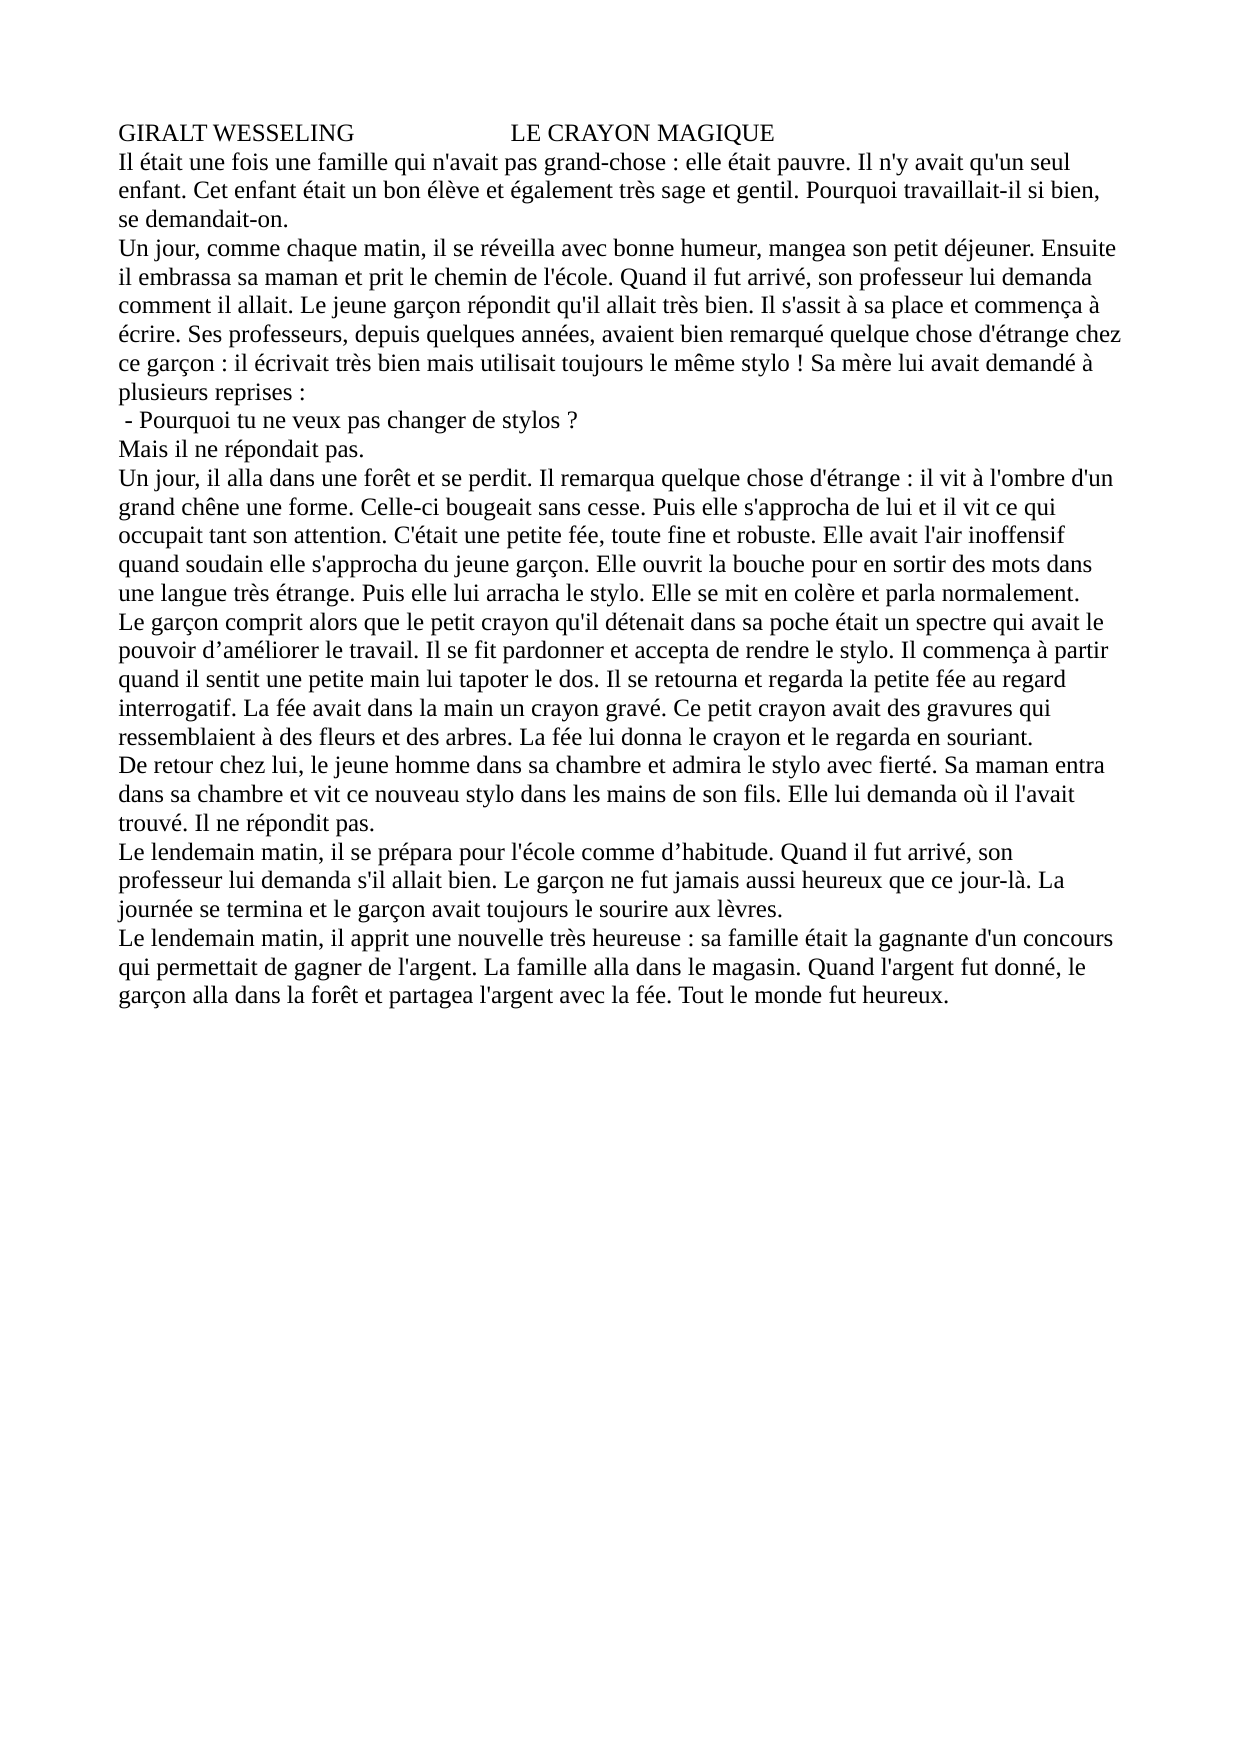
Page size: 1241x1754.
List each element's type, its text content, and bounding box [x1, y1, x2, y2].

text Le lendemain matin, il apprit une nouvelle très heureuse : sa famille était la gagnante d'un concours qui permettait de gagner de l'argent. La famille alla dans le magasin. Quand l'argent fut donné, le garçon alla dans la forêt et partagea l'argent avec la fée. Tout le monde fut heureux. [118, 923, 1122, 1009]
text Le garçon comprit alors que le petit crayon qu'il détenait dans sa poche était un spectre qui avait le pouvoir d’améliorer le travail. Il se fit pardonner et accepta de rendre le stylo. Il commença à partir quand il sentit une petite main lui tapoter le dos. Il se retourna et regarda la petite fée au regard interrogatif. La fée avait dans la main un crayon gravé. Ce petit crayon avait des gravures qui ressemblaient à des fleurs et des arbres. La fée lui donna le crayon et le regarda en souriant. [118, 607, 1122, 751]
text Un jour, comme chaque matin, il se réveilla avec bonne humeur, mangea son petit déjeuner. Ensuite il embrassa sa maman et prit le chemin de l'école. Quand il fut arrivé, son professeur lui demanda comment il allait. Le jeune garçon répondit qu'il allait très bien. Il s'assit à sa place et commença à écrire. Ses professeurs, depuis quelques années, avaient bien remarqué quelque chose d'étrange chez ce garçon : il écrivait très bien mais utilisait toujours le même stylo ! Sa mère lui avait demandé à plusieurs reprises : [118, 233, 1122, 406]
text Un jour, il alla dans une forêt et se perdit. Il remarqua quelque chose d'étrange : il vit à l'ombre d'un grand chêne une forme. Celle-ci bougeait sans cesse. Puis elle s'approcha de lui et il vit ce qui occupait tant son attention. C'était une petite fée, toute fine et robuste. Elle avait l'air inoffensif quand soudain elle s'approcha du jeune garçon. Elle ouvrit la bouche pour en sortir des mots dans une langue très étrange. Puis elle lui arracha le stylo. Elle se mit en colère et parla normalement. [118, 463, 1122, 607]
text Le lendemain matin, il se prépara pour l'école comme d’habitude. Quand il fut arrivé, son professeur lui demanda s'il allait bien. Le garçon ne fut jamais aussi heureux que ce jour-là. La journée se termina et le garçon avait toujours le sourire aux lèvres. [118, 837, 1122, 923]
text - Pourquoi tu ne veux pas changer de stylos ? [118, 406, 1122, 434]
text Il était une fois une famille qui n'avait pas grand-chose : elle était pauvre. Il n'y avait qu'un seul enfant. Cet enfant était un bon élève et également très sage et gentil. Pourquoi travaillait-il si bien, se demandait-on. [118, 147, 1122, 233]
text De retour chez lui, le jeune homme dans sa chambre et admira le stylo avec fierté. Sa maman entra dans sa chambre et vit ce nouveau stylo dans les mains de son fils. Elle lui demanda où il l'avait trouvé. Il ne répondit pas. [118, 751, 1122, 837]
text Mais il ne répondait pas. [118, 434, 1122, 463]
text GIRALT WESSELING LE CRAYON MAGIQUE [118, 118, 1122, 147]
